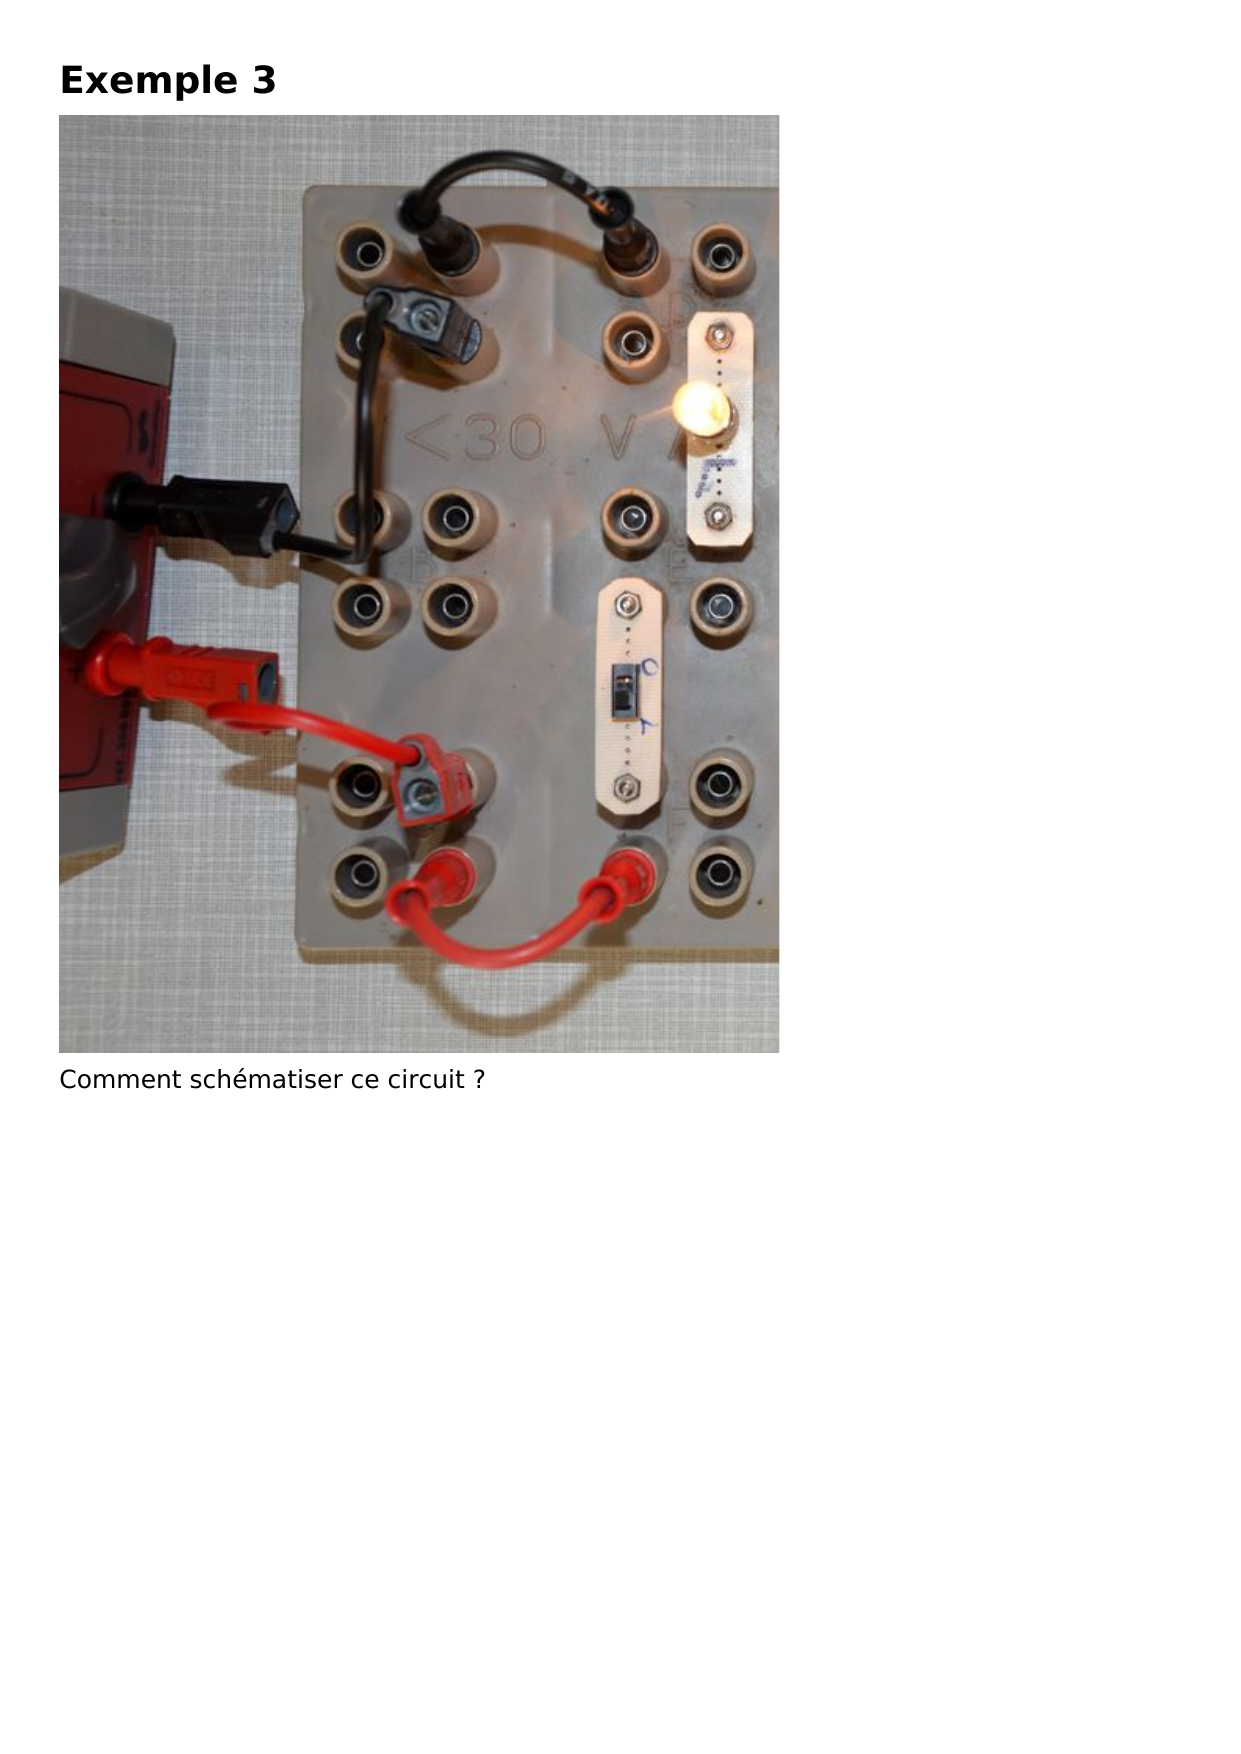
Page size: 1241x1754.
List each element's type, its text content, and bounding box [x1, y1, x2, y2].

picture [59, 115, 780, 1053]
text Comment schématiser ce circuit ? [59, 1065, 1181, 1094]
subtitle Exemple 3 [59, 59, 1181, 103]
